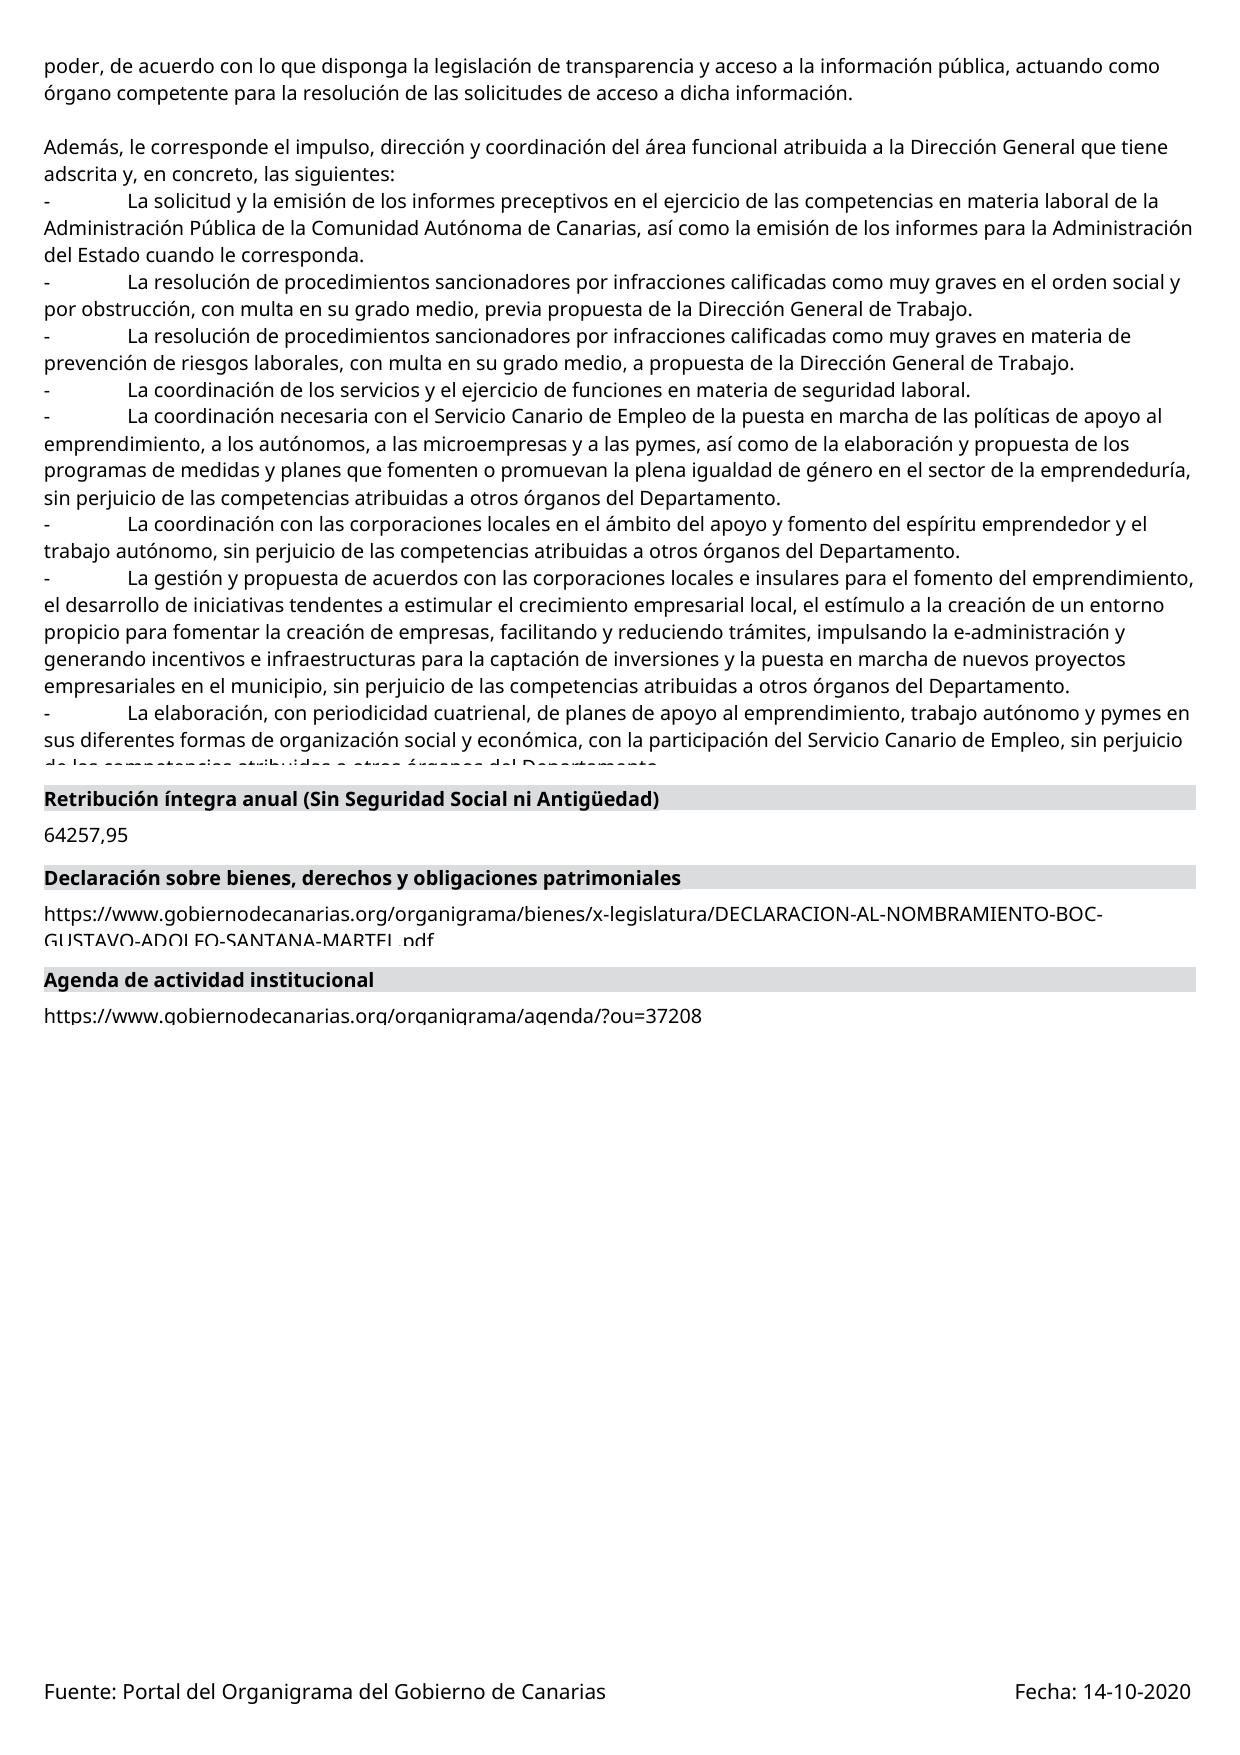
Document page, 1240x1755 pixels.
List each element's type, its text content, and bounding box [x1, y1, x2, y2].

table_cell [1191, 1671, 1196, 1712]
table_cell [1196, 1671, 1239, 1712]
table_cell https://www.gobiernodecanarias.org/organigrama/bienes/x-legislatura/DECLARACION-AL-NOMBRAMIENTO-BOC-GUSTAVO-ADOLFO-SANTANA-MARTEL.pdf [44, 890, 1196, 967]
table_cell [0, 785, 44, 810]
table_cell Retribución íntegra anual (Sin Seguridad Social ni Antigüedad) [44, 785, 1196, 810]
table_cell [0, 810, 44, 864]
table_header [1196, 0, 1239, 42]
table_header [0, 0, 44, 42]
table_cell [1191, 1046, 1196, 1671]
table_header [747, 0, 1191, 42]
table_cell Fecha: 14-10-2020 [747, 1671, 1191, 1712]
table_cell Declaración sobre bienes, derechos y obligaciones patrimoniales [44, 865, 1196, 889]
table_cell Fuente: Portal del Organigrama del Gobierno de Canarias [44, 1671, 747, 1712]
table_cell [1196, 992, 1239, 1046]
table_cell 64257,95 [44, 810, 1196, 864]
table_cell [1196, 42, 1239, 785]
table_cell poder, de acuerdo con lo que disponga la legislación de transparencia y acceso a la información pública, actuando como órgano competente para la resolución de las solicitudes de acceso a dicha información. Además, le corresponde el impulso, dirección y coordinación del área funcional atribuida a la Dirección General que tiene adscrita y, en concreto, las siguientes: - La solicitud y la emisión de los informes preceptivos en el ejercicio de las competencias en materia laboral de la Administración Pública de la Comunidad Autónoma de Canarias, así como la emisión de los informes para la Administración del Estado cuando le corresponda. - La resolución de procedimientos sancionadores por infracciones calificadas como muy graves en el orden social y por obstrucción, con multa en su grado medio, previa propuesta de la Dirección General de Trabajo. - La resolución de procedimientos sancionadores por infracciones calificadas como muy graves en materia de prevención de riesgos laborales, con multa en su grado medio, a propuesta de la Dirección General de Trabajo. - La coordinación de los servicios y el ejercicio de funciones en materia de seguridad laboral. - La coordinación necesaria con el Servicio Canario de Empleo de la puesta en marcha de las políticas de apoyo al emprendimiento, a los autónomos, a las microempresas y a las pymes, así como de la elaboración y propuesta de los programas de medidas y planes que fomenten o promuevan la plena igualdad de género en el sector de la emprendeduría, sin perjuicio de las competencias atribuidas a otros órganos del Departamento. - La coordinación con las corporaciones locales en el ámbito del apoyo y fomento del espíritu emprendedor y el trabajo autónomo, sin perjuicio de las competencias atribuidas a otros órganos del Departamento. - La gestión y propuesta de acuerdos con las corporaciones locales e insulares para el fomento del emprendimiento, el desarrollo de iniciativas tendentes a estimular el crecimiento empresarial local, el estímulo a la creación de un entorno propicio para fomentar la creación de empresas, facilitando y reduciendo trámites, impulsando la e-administración y generando incentivos e infraestructuras para la captación de inversiones y la puesta en marcha de nuevos proyectos empresariales en el municipio, sin perjuicio de las competencias atribuidas a otros órganos del Departamento. - La elaboración, con periodicidad cuatrienal, de planes de apoyo al emprendimiento, trabajo autónomo y pymes en sus diferentes formas de organización social y económica, con la participación del Servicio Canario de Empleo, sin perjuicio de las competencias atribuidas a otros órganos del Departamento. - Coordinar las tareas de las Mesas Técnicas de Concertación Social, y elevar al Consejero o Consejera del Departamento, para su remisión a la Presidencia del Gobierno, las propuestas de acuerdo que procedan para su ratificación en la Mesa General de la Concertación Social. [44, 42, 1196, 785]
table_cell [0, 1671, 44, 1712]
table_header [1191, 0, 1196, 42]
table_cell [0, 865, 44, 889]
table_cell [1196, 865, 1239, 889]
table_cell [1196, 890, 1239, 967]
table_cell [0, 42, 44, 785]
table_cell [747, 1046, 1191, 1671]
table_cell [0, 1046, 44, 1671]
table_cell [1196, 785, 1239, 810]
table_cell [0, 992, 44, 1046]
table_header [44, 0, 747, 42]
table_cell [0, 890, 44, 967]
table_cell Agenda de actividad institucional [44, 967, 1196, 992]
table_cell [0, 967, 44, 992]
table_cell https://www.gobiernodecanarias.org/organigrama/agenda/?ou=37208 [44, 992, 1196, 1046]
table_cell [1196, 1046, 1239, 1671]
table_cell [1196, 810, 1239, 864]
table_cell [1196, 967, 1239, 992]
table_cell [44, 1046, 747, 1671]
